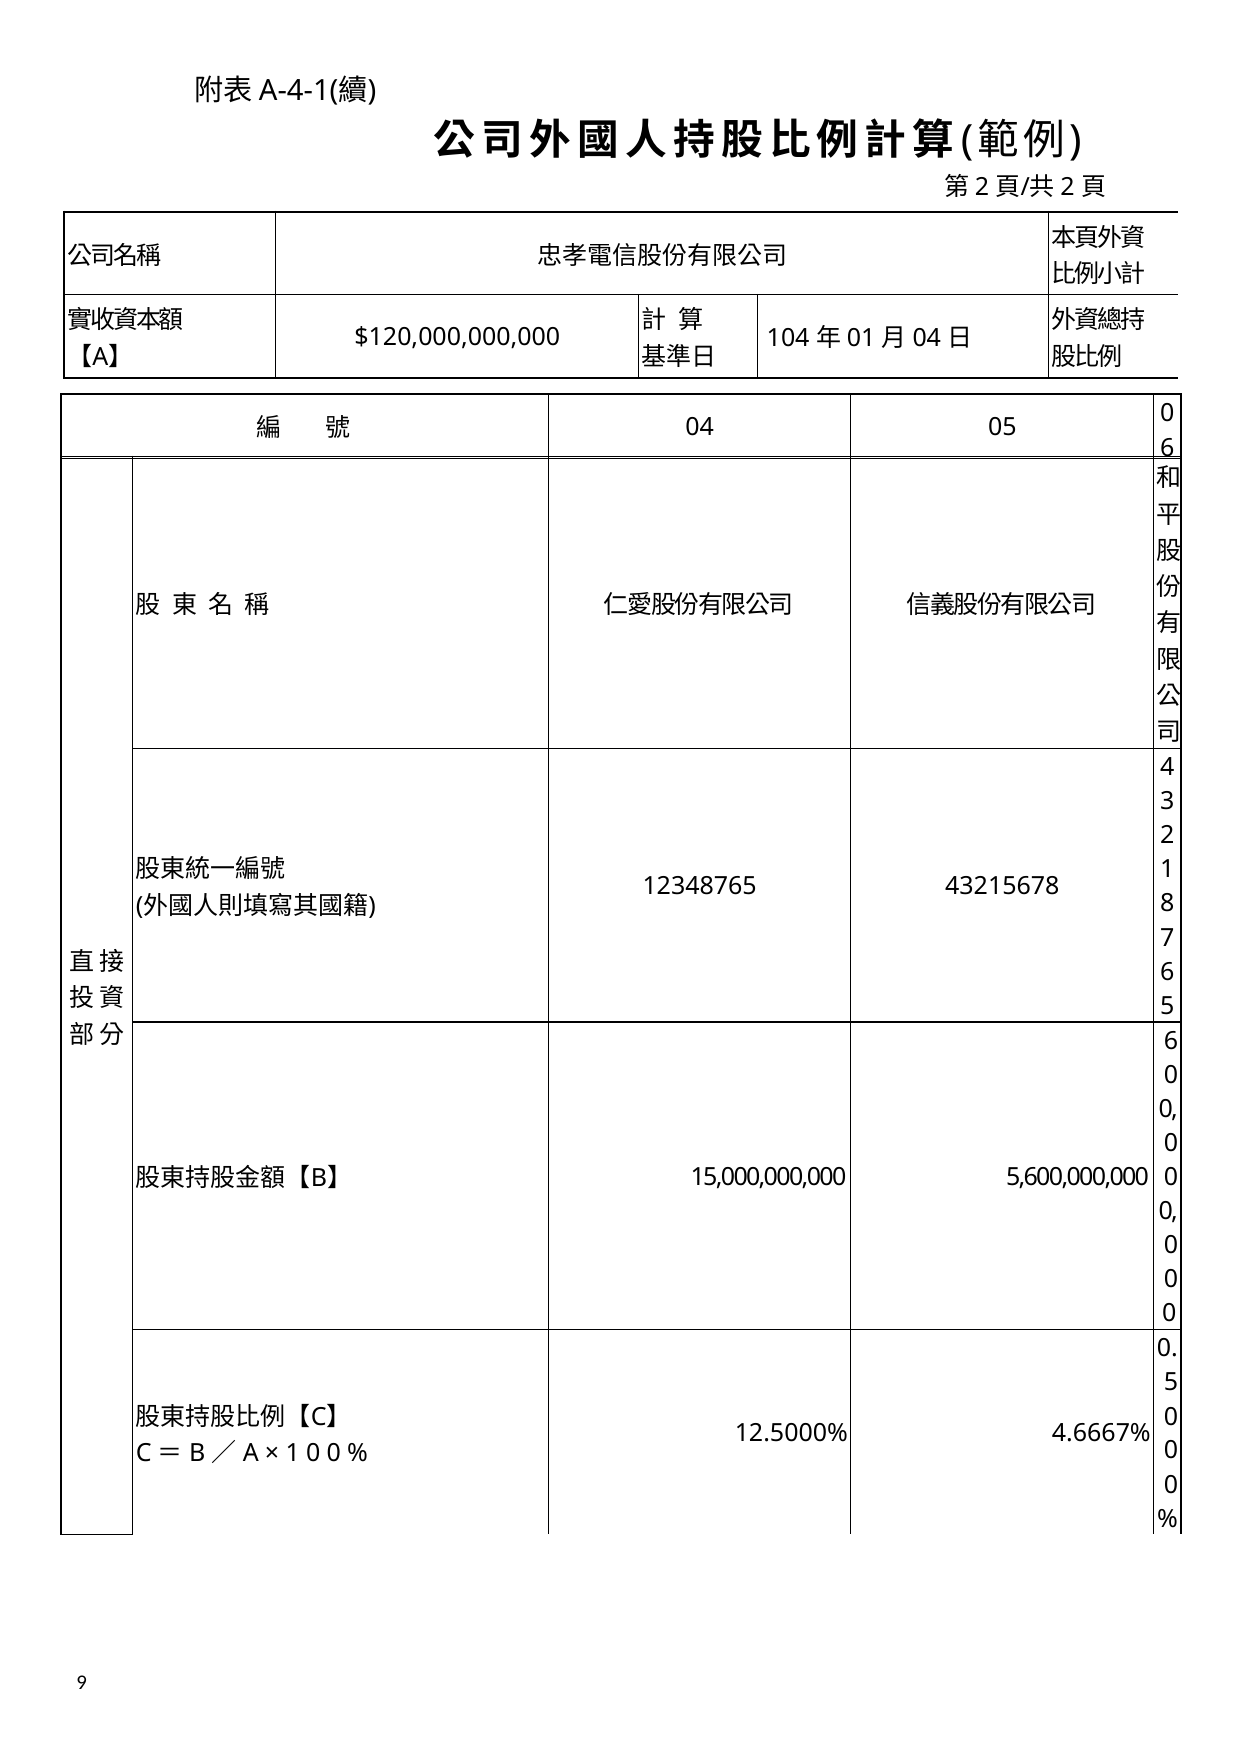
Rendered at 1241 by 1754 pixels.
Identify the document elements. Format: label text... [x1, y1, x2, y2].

table_header 06 [1154, 395, 1180, 456]
table_header 編 號 [62, 395, 548, 456]
subtitle 附表A-4-1(續) [194, 75, 1167, 106]
subtitle 公司外國人持股比例計算(範例) [194, 106, 1167, 167]
table_cell 信義股份有限公司 [851, 459, 1153, 748]
table_cell 15,000,000,000 [549, 1023, 850, 1329]
table_cell $120,000,000,000 [276, 295, 638, 377]
table_cell 仁愛股份有限公司 [549, 459, 850, 748]
table_cell 5,600,000,000 [851, 1023, 1153, 1329]
table_cell 43218765 [1154, 749, 1180, 1021]
table_cell 計 算 基準日 [639, 295, 757, 377]
table_cell 實收資本額 【A】 [65, 295, 275, 377]
table_cell 12348765 [549, 749, 850, 1021]
table_header 公司名稱 [65, 213, 275, 294]
table_cell 104 年 01 月 04 日 [758, 295, 1048, 377]
table_cell 43215678 [851, 749, 1153, 1021]
table_cell 4.6667% [851, 1330, 1153, 1534]
table_cell 股 東 名 稱 [133, 459, 548, 748]
table_header 04 [549, 395, 850, 456]
text 第 2 頁/共 2 頁 [25, 167, 1201, 203]
table_cell 0.5000% [1154, 1330, 1180, 1534]
table_cell 股東統一編號 (外國人則填寫其國籍) [133, 749, 548, 1021]
table_cell 外資總持 股比例 [1049, 295, 1177, 377]
table_header 本頁外資 比例小計 [1049, 213, 1177, 294]
table_cell 股東持股金額【B】 [133, 1023, 548, 1329]
table_cell 12.5000% [549, 1330, 850, 1534]
table_header 05 [851, 395, 1153, 456]
table_cell 600,000,000 [1154, 1023, 1180, 1329]
table_cell 和平股份有限公司 [1154, 459, 1180, 748]
table_header 忠孝電信股份有限公司 [276, 213, 1048, 294]
table_cell 股東持股比例【C】 C＝B／A×100% [133, 1330, 548, 1534]
table_cell 直 接 投 資 部 分 [62, 459, 132, 1534]
